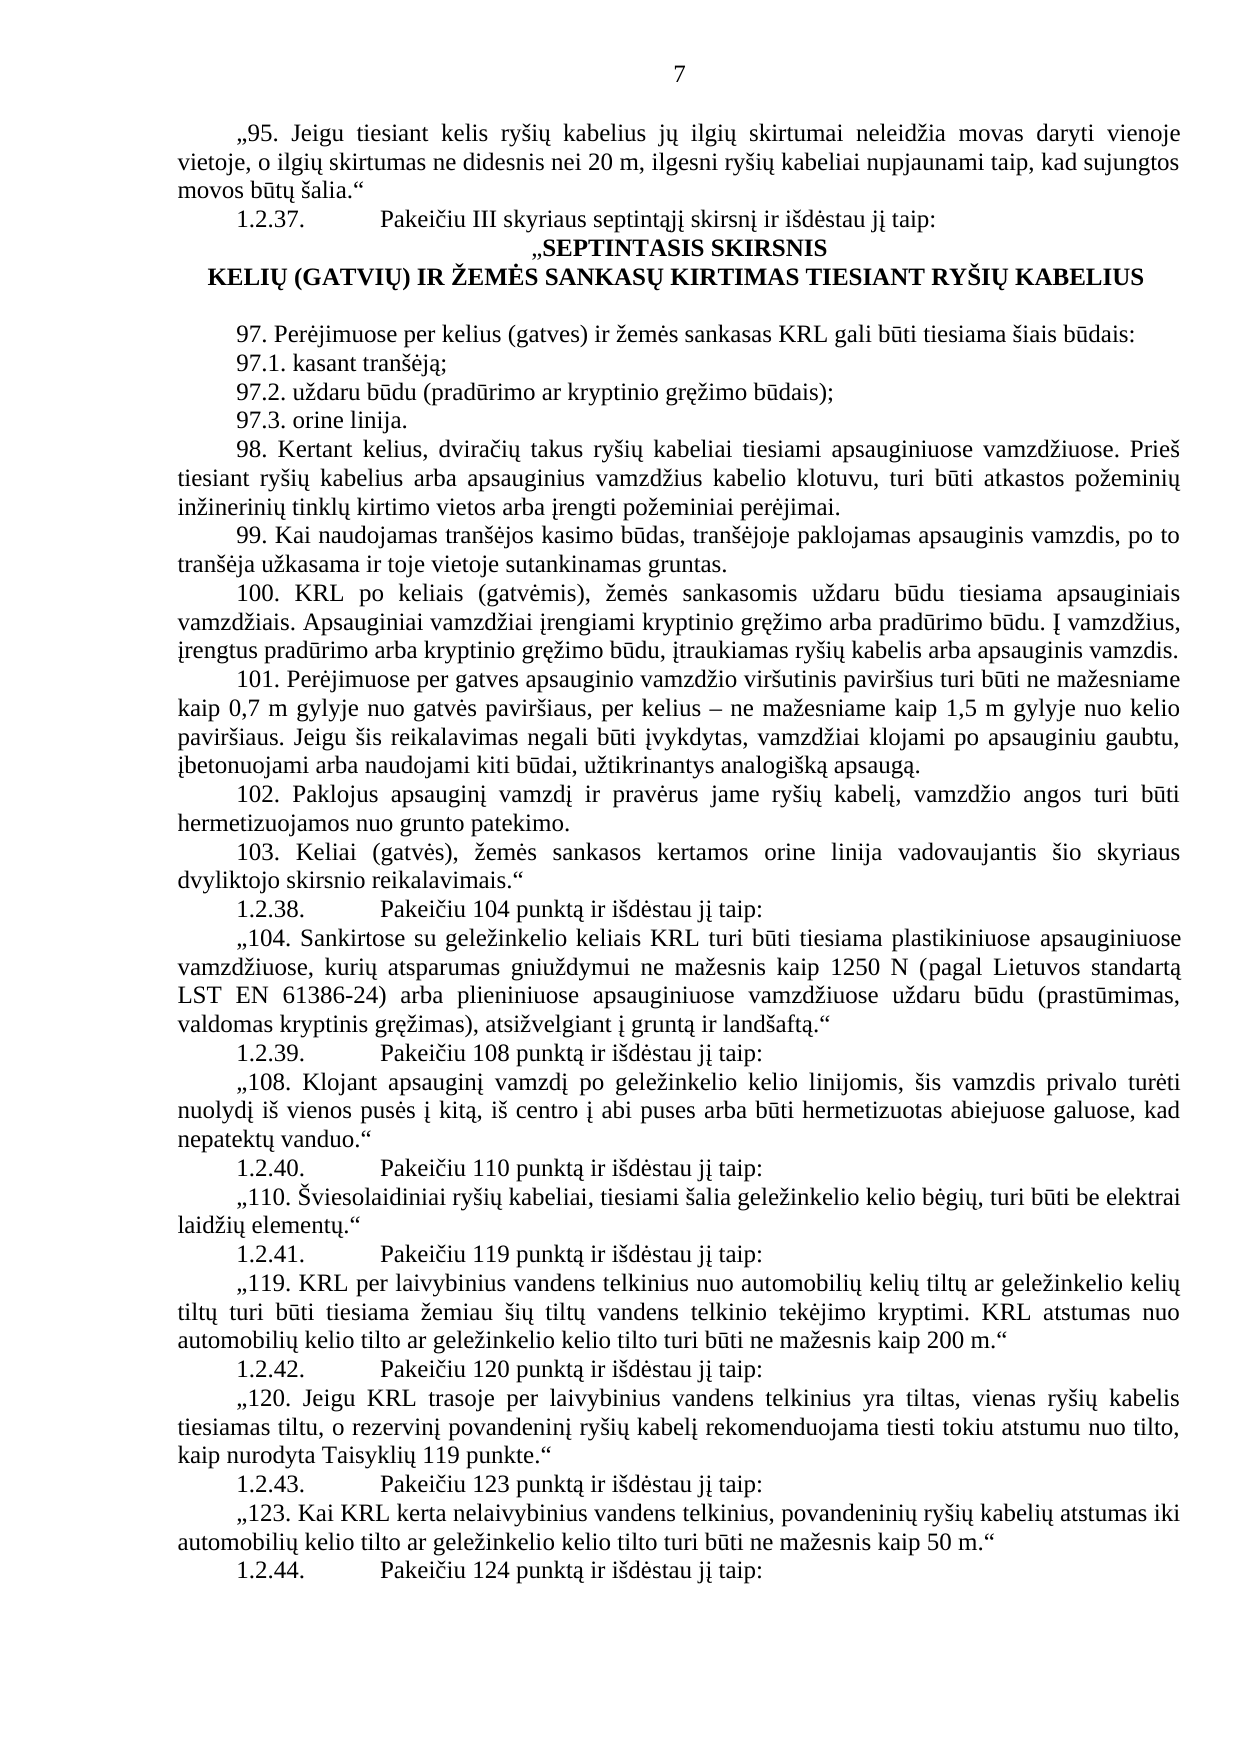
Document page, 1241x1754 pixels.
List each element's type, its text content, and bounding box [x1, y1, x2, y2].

text „SEPTINTASIS SKIRSNIS KELIŲ (GATVIŲ) IR ŽEMĖS SANKASŲ KIRTIMAS TIESIANT RYŠIŲ KABELIUS [177, 233, 1181, 291]
text 99. Kai naudojamas tranšėjos kasimo būdas, tranšėjoje paklojamas apsauginis vamzdis, po to tranšėja užkasama ir toje vietoje sutankinamas gruntas. [177, 521, 1181, 578]
text 102. Paklojus apsauginį vamzdį ir pravėrus jame ryšių kabelį, vamzdžio angos turi būti hermetizuojamos nuo grunto patekimo. [177, 779, 1181, 837]
text „120. Jeigu KRL trasoje per laivybinius vandens telkinius yra tiltas, vienas ryšių kabelis tiesiamas tiltu, o rezervinį povandeninį ryšių kabelį rekomenduojama tiesti tokiu atstumu nuo tilto, kaip nurodyta Taisyklių 119 punkte.“ [177, 1383, 1181, 1469]
text 98. Kertant kelius, dviračių takus ryšių kabeliai tiesiami apsauginiuose vamzdžiuose. Prieš tiesiant ryšių kabelius arba apsauginius vamzdžius kabelio klotuvu, turi būti atkastos požeminių inžinerinių tinklų kirtimo vietos arba įrengti požeminiai perėjimai. [177, 434, 1181, 521]
text „110. Šviesolaidiniai ryšių kabeliai, tiesiami šalia geležinkelio kelio bėgių, turi būti be elektrai laidžių elementų.“ [177, 1182, 1181, 1239]
text 1.2.37. Pakeičiu III skyriaus septintąjį skirsnį ir išdėstau jį taip: [236, 204, 1181, 233]
text 97.3. orine linija. [177, 406, 1181, 434]
text 1.2.39. Pakeičiu 108 punktą ir išdėstau jį taip: [236, 1038, 1181, 1067]
text 1.2.40. Pakeičiu 110 punktą ir išdėstau jį taip: [236, 1153, 1181, 1182]
text 1.2.41. Pakeičiu 119 punktą ir išdėstau jį taip: [236, 1239, 1181, 1268]
text „108. Klojant apsauginį vamzdį po geležinkelio kelio linijomis, šis vamzdis privalo turėti nuolydį iš vienos pusės į kitą, iš centro į abi puses arba būti hermetizuotas abiejuose galuose, kad nepatektų vanduo.“ [177, 1067, 1181, 1153]
text 97.1. kasant tranšėją; [177, 348, 1181, 377]
text 1.2.44. Pakeičiu 124 punktą ir išdėstau jį taip: [236, 1556, 1181, 1584]
text 1.2.38. Pakeičiu 104 punktą ir išdėstau jį taip: [236, 894, 1181, 923]
text 1.2.43. Pakeičiu 123 punktą ir išdėstau jį taip: [236, 1469, 1181, 1498]
text 97. Perėjimuose per kelius (gatves) ir žemės sankasas KRL gali būti tiesiama šiais būdais: [177, 319, 1181, 348]
text 101. Perėjimuose per gatves apsauginio vamzdžio viršutinis paviršius turi būti ne mažesniame kaip 0,7 m gylyje nuo gatvės paviršiaus, per kelius – ne mažesniame kaip 1,5 m gylyje nuo kelio paviršiaus. Jeigu šis reikalavimas negali būti įvykdytas, vamzdžiai klojami po apsauginiu gaubtu, įbetonuojami arba naudojami kiti būdai, užtikrinantys analogišką apsaugą. [177, 664, 1181, 779]
text 103. Keliai (gatvės), žemės sankasos kertamos orine linija vadovaujantis šio skyriaus dvyliktojo skirsnio reikalavimais.“ [177, 837, 1181, 894]
text 100. KRL po keliais (gatvėmis), žemės sankasomis uždaru būdu tiesiama apsauginiais vamzdžiais. Apsauginiai vamzdžiai įrengiami kryptinio gręžimo arba pradūrimo būdu. Į vamzdžius, įrengtus pradūrimo arba kryptinio gręžimo būdu, įtraukiamas ryšių kabelis arba apsauginis vamzdis. [177, 578, 1181, 664]
text 97.2. uždaru būdu (pradūrimo ar kryptinio gręžimo būdais); [177, 377, 1181, 406]
text „104. Sankirtose su geležinkelio keliais KRL turi būti tiesiama plastikiniuose apsauginiuose vamzdžiuose, kurių atsparumas gniuždymui ne mažesnis kaip 1250 N (pagal Lietuvos standartą LST EN 61386-24) arba plieniniuose apsauginiuose vamzdžiuose uždaru būdu (prastūmimas, valdomas kryptinis gręžimas), atsižvelgiant į gruntą ir landšaftą.“ [177, 923, 1181, 1038]
text „123. Kai KRL kerta nelaivybinius vandens telkinius, povandeninių ryšių kabelių atstumas iki automobilių kelio tilto ar geležinkelio kelio tilto turi būti ne mažesnis kaip 50 m.“ [177, 1498, 1181, 1556]
text „119. KRL per laivybinius vandens telkinius nuo automobilių kelių tiltų ar geležinkelio kelių tiltų turi būti tiesiama žemiau šių tiltų vandens telkinio tekėjimo kryptimi. KRL atstumas nuo automobilių kelio tilto ar geležinkelio kelio tilto turi būti ne mažesnis kaip 200 m.“ [177, 1268, 1181, 1354]
text „95. Jeigu tiesiant kelis ryšių kabelius jų ilgių skirtumai neleidžia movas daryti vienoje vietoje, o ilgių skirtumas ne didesnis nei 20 m, ilgesni ryšių kabeliai nupjaunami taip, kad sujungtos movos būtų šalia.“ [177, 118, 1181, 204]
text 1.2.42. Pakeičiu 120 punktą ir išdėstau jį taip: [236, 1354, 1181, 1383]
